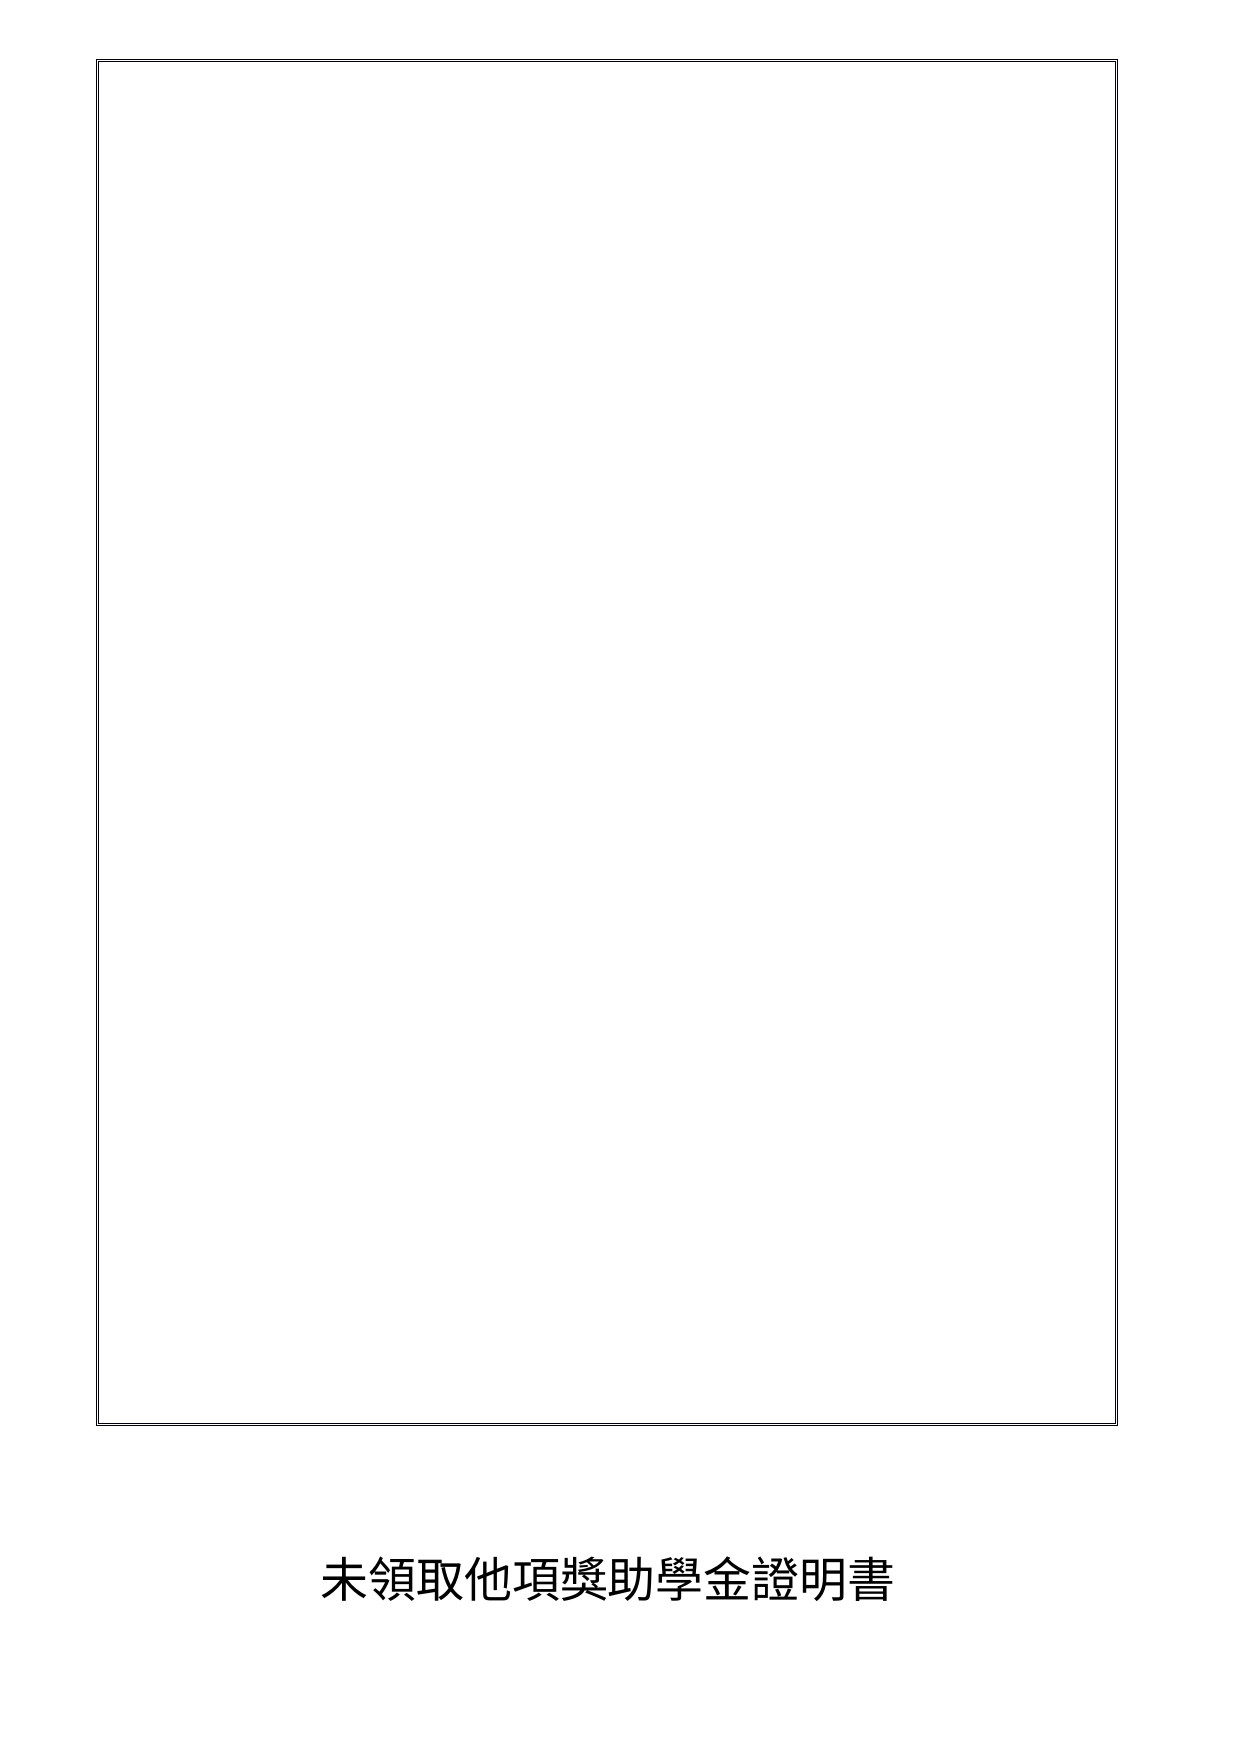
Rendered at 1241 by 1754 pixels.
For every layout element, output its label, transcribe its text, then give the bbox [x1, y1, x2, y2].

text 未領取他項獎助學金證明書 [187, 1542, 1053, 1611]
table_header [99, 62, 1115, 1423]
